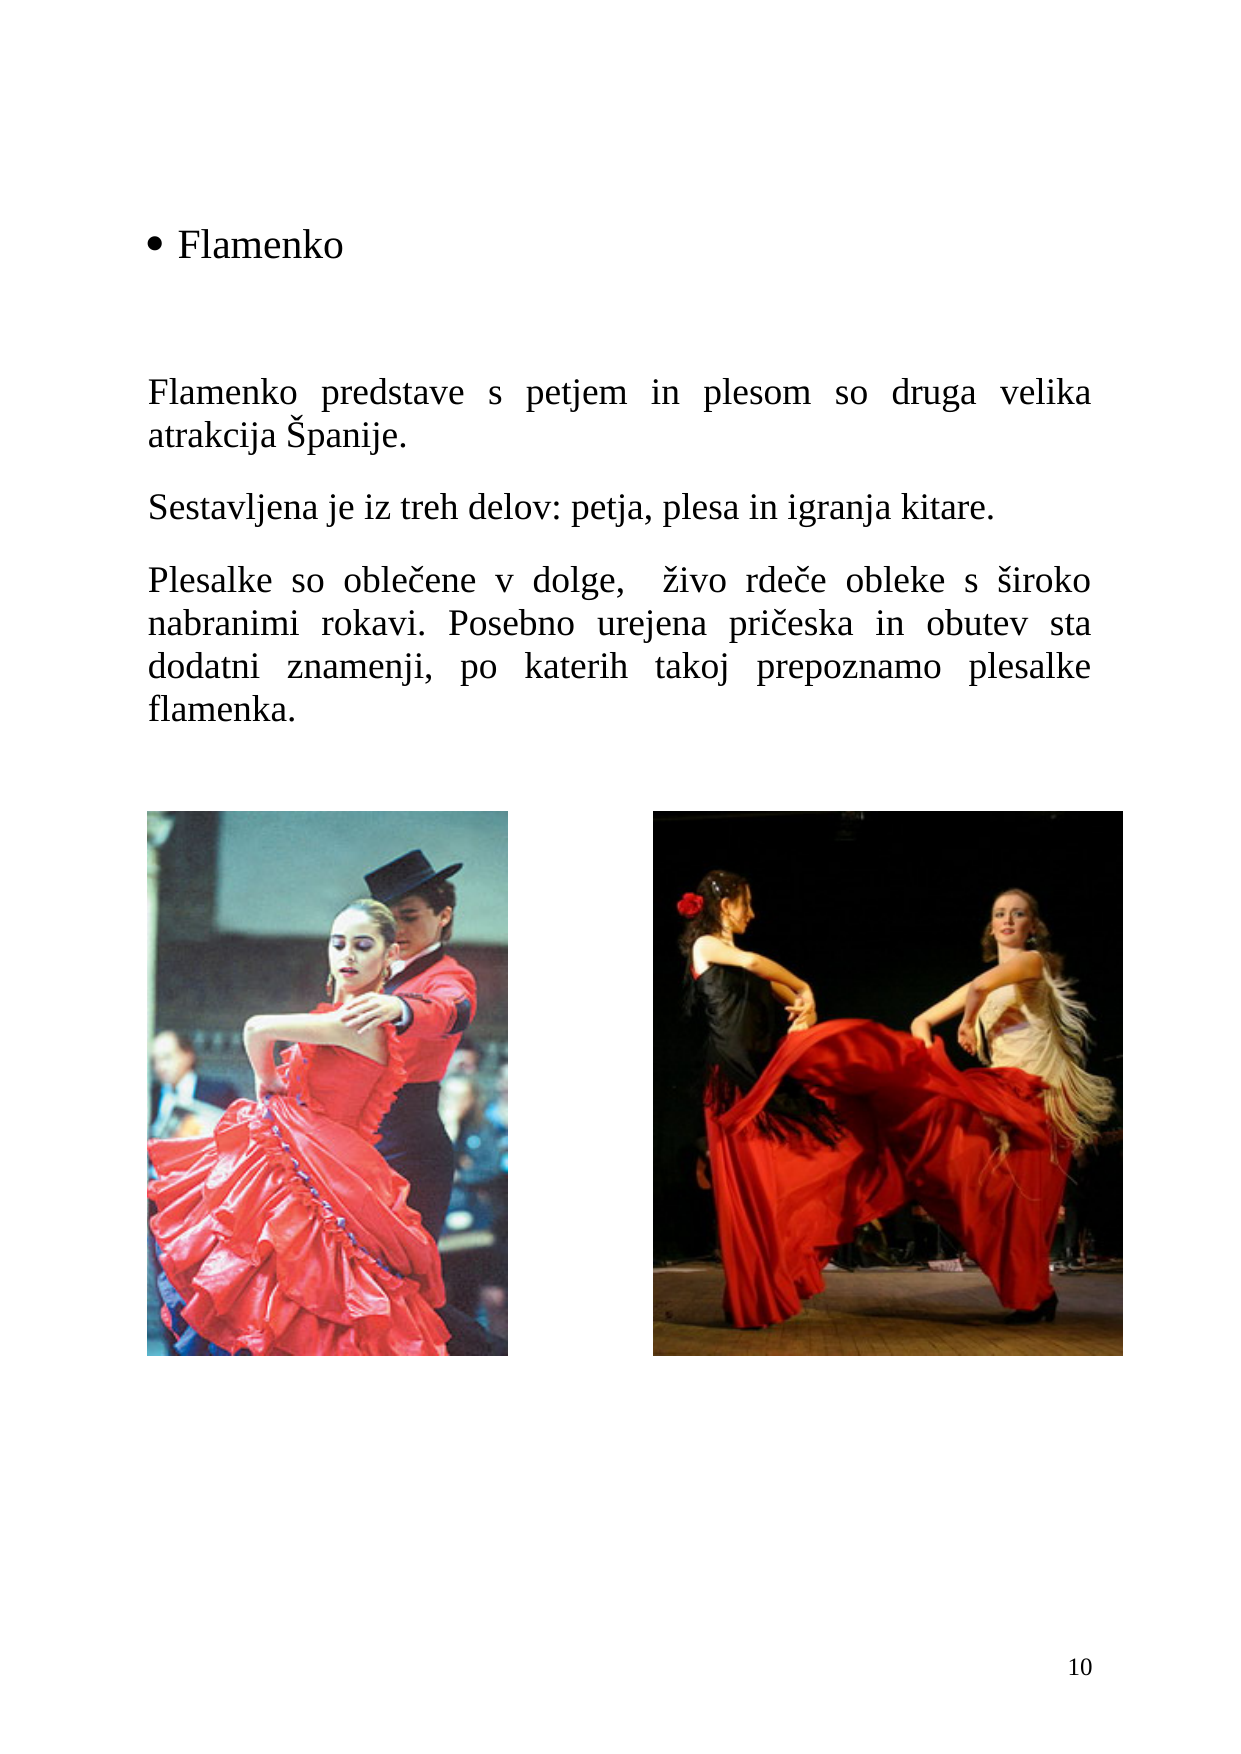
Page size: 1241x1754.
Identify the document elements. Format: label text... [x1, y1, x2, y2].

text Plesalke so oblečene v dolge, živo rdeče obleke s široko nabranimi rokavi. Posebno urejena pričeska in obutev sta dodatni znamenji, po katerih takoj prepoznamo plesalke flamenka. [148, 557, 1093, 729]
picture [147, 811, 508, 1356]
text Flamenko predstave s petjem in plesom so druga velika atrakcija Španije. [148, 369, 1093, 456]
list Flamenko [148, 220, 1093, 268]
text Sestavljena je iz treh delov: petja, plesa in igranja kitare. [148, 485, 1093, 528]
picture [653, 811, 1123, 1356]
